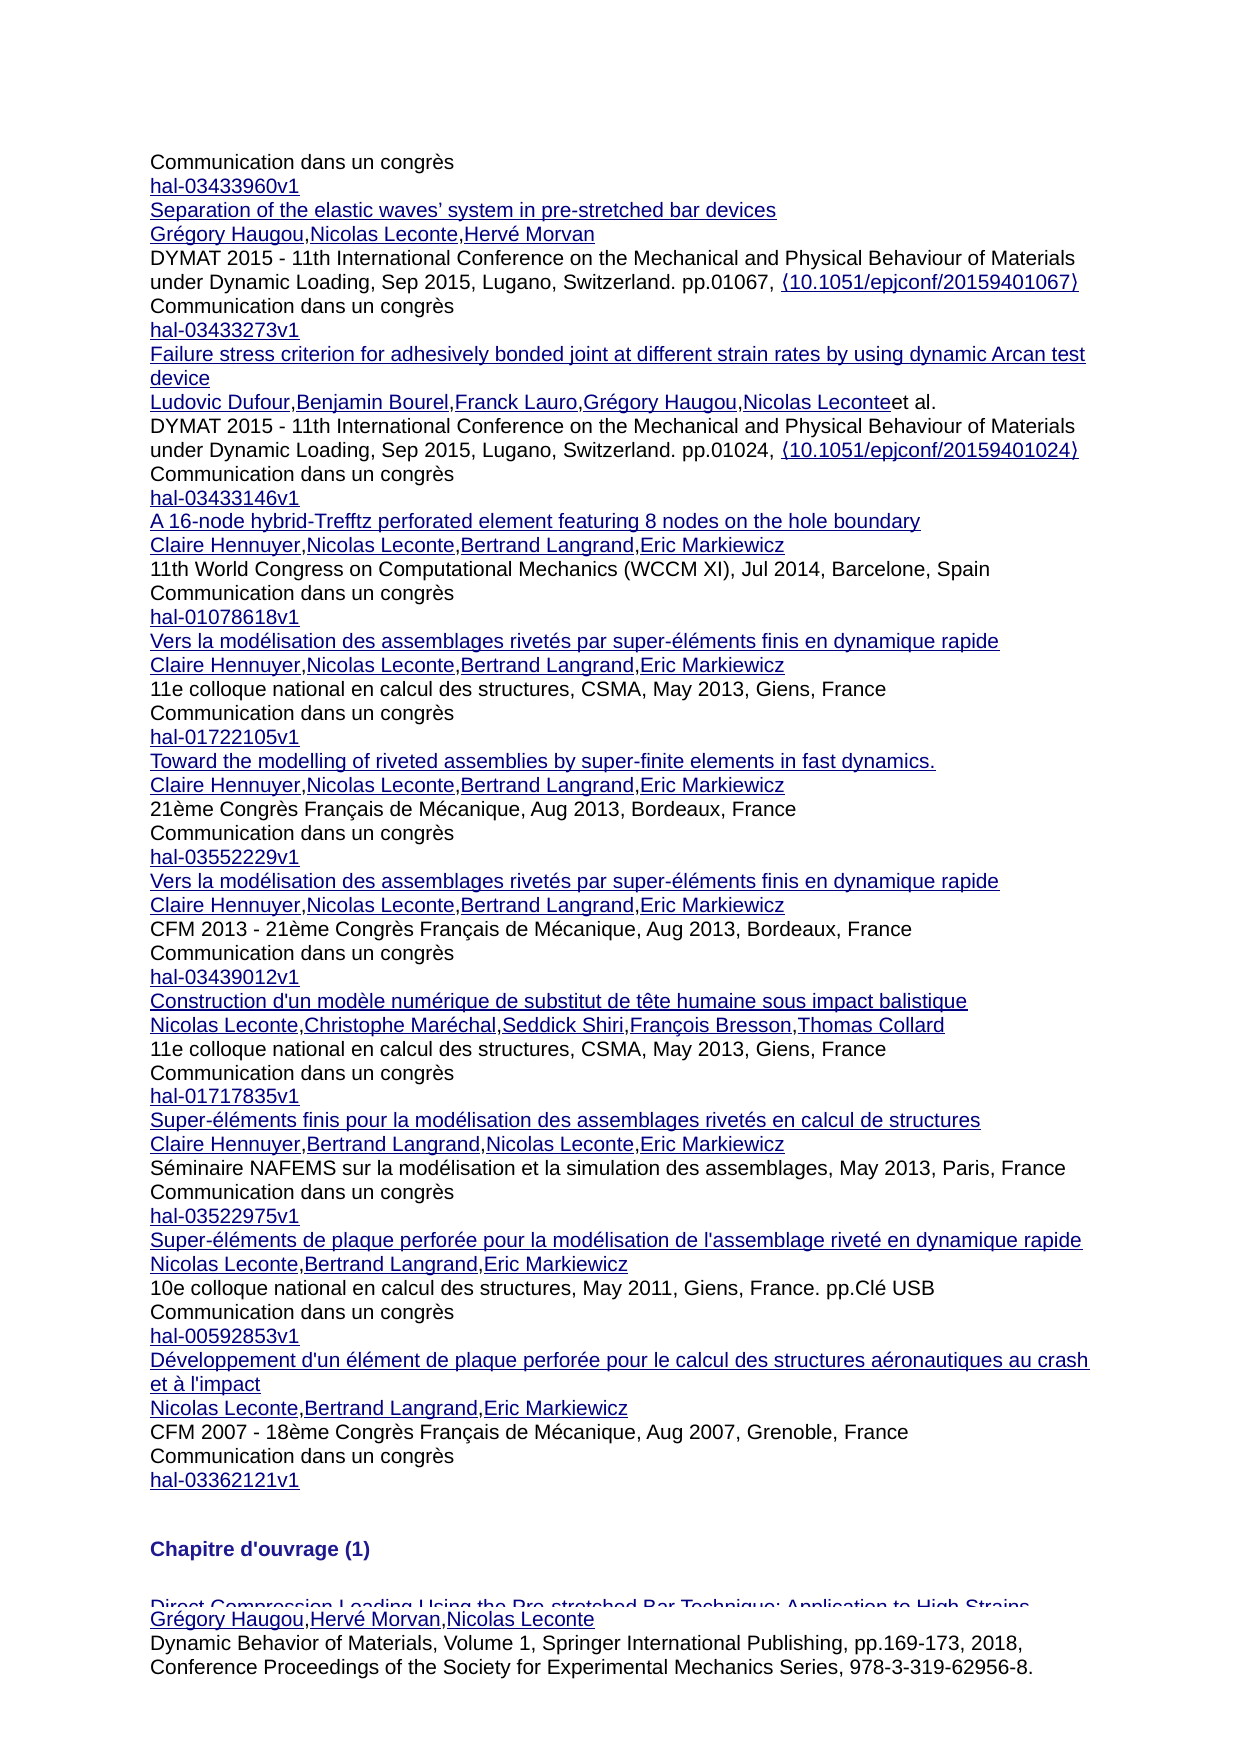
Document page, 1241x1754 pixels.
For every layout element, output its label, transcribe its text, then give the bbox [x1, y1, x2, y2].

table_cell et à l'impact Nicolas Leconte,Bertrand Langrand,Eric Markiewicz CFM 2007 - 18ème Congrès Français de Mécanique, Aug 2007, Grenoble, France Communication dans un congrès hal-03362121v1 [150, 1370, 1090, 1492]
table_cell Failure stress criterion for adhesively bonded joint at different strain rates by using dynamic Arcan test device Ludovic Dufour,Benjamin Bourel,Franck Lauro,Grégory Haugou,Nicolas Leconteet al. DYMAT 2015 - 11th International Conference on the Mechanical and Physical Behaviour of Materials under Dynamic Loading, Sep 2015, Lugano, Switzerland. pp.01024, ⟨10.1051/epjconf/20159401024⟩ Communication dans un congrès hal-03433146v1 [150, 342, 1090, 509]
table_cell Separation of the elastic waves’ system in pre-stretched bar devices Grégory Haugou,Nicolas Leconte,Hervé Morvan DYMAT 2015 - 11th International Conference on the Mechanical and Physical Behaviour of Materials under Dynamic Loading, Sep 2015, Lugano, Switzerland. pp.01067, ⟨10.1051/epjconf/20159401067⟩ Communication dans un congrès hal-03433273v1 [150, 198, 1090, 342]
table_cell Vers la modélisation des assemblages rivetés par super-éléments finis en dynamique rapide Claire Hennuyer,Nicolas Leconte,Bertrand Langrand,Eric Markiewicz CFM 2013 - 21ème Congrès Français de Mécanique, Aug 2013, Bordeaux, France Communication dans un congrès hal-03439012v1 [150, 869, 1090, 988]
table_cell Communication dans un congrès hal-03433960v1 [150, 150, 1090, 198]
table_cell Super-éléments finis pour la modélisation des assemblages rivetés en calcul de structures Claire Hennuyer,Bertrand Langrand,Nicolas Leconte,Eric Markiewicz Séminaire NAFEMS sur la modélisation et la simulation des assemblages, May 2013, Paris, France Communication dans un congrès hal-03522975v1 [150, 1108, 1090, 1228]
table_cell Vers la modélisation des assemblages rivetés par super-éléments finis en dynamique rapide Claire Hennuyer,Nicolas Leconte,Bertrand Langrand,Eric Markiewicz 11e colloque national en calcul des structures, CSMA, May 2013, Giens, France Communication dans un congrès hal-01722105v1 [150, 629, 1090, 749]
subtitle Chapitre d'ouvrage (1) [150, 1536, 1090, 1560]
table_header Direct Compression Loading Using the Pre-stretched Bar Technique: Application to High Strains Under Moderate Strain Rates Grégory Haugou,Hervé Morvan,Nicolas Leconte Dynamic Behavior of Materials, Volume 1, Springer International Publishing, pp.169-173, 2018, Conference Proceedings of the Society for Experimental Mechanics Series, 978-3-319-62956-8. ⟨10.1007/978-3-319-62956-8_28⟩ Chapitre d'ouvrage hal-03450850v1 [150, 1595, 1090, 1679]
table_cell Construction d'un modèle numérique de substitut de tête humaine sous impact balistique Nicolas Leconte,Christophe Maréchal,Seddick Shiri,François Bresson,Thomas Collard 11e colloque national en calcul des structures, CSMA, May 2013, Giens, France Communication dans un congrès hal-01717835v1 [150, 989, 1090, 1108]
table_cell Toward the modelling of riveted assemblies by super-finite elements in fast dynamics. Claire Hennuyer,Nicolas Leconte,Bertrand Langrand,Eric Markiewicz 21ème Congrès Français de Mécanique, Aug 2013, Bordeaux, France Communication dans un congrès hal-03552229v1 [150, 749, 1090, 869]
table_cell A 16-node hybrid-Trefftz perforated element featuring 8 nodes on the hole boundary Claire Hennuyer,Nicolas Leconte,Bertrand Langrand,Eric Markiewicz 11th World Congress on Computational Mechanics (WCCM XI), Jul 2014, Barcelone, Spain Communication dans un congrès hal-01078618v1 [150, 509, 1090, 629]
table_cell Développement d'un élément de plaque perforée pour le calcul des structures aéronautiques au crash [150, 1348, 1090, 1369]
table_cell Super-éléments de plaque perforée pour la modélisation de l'assemblage riveté en dynamique rapide Nicolas Leconte,Bertrand Langrand,Eric Markiewicz 10e colloque national en calcul des structures, May 2011, Giens, France. pp.Clé USB Communication dans un congrès hal-00592853v1 [150, 1228, 1090, 1348]
